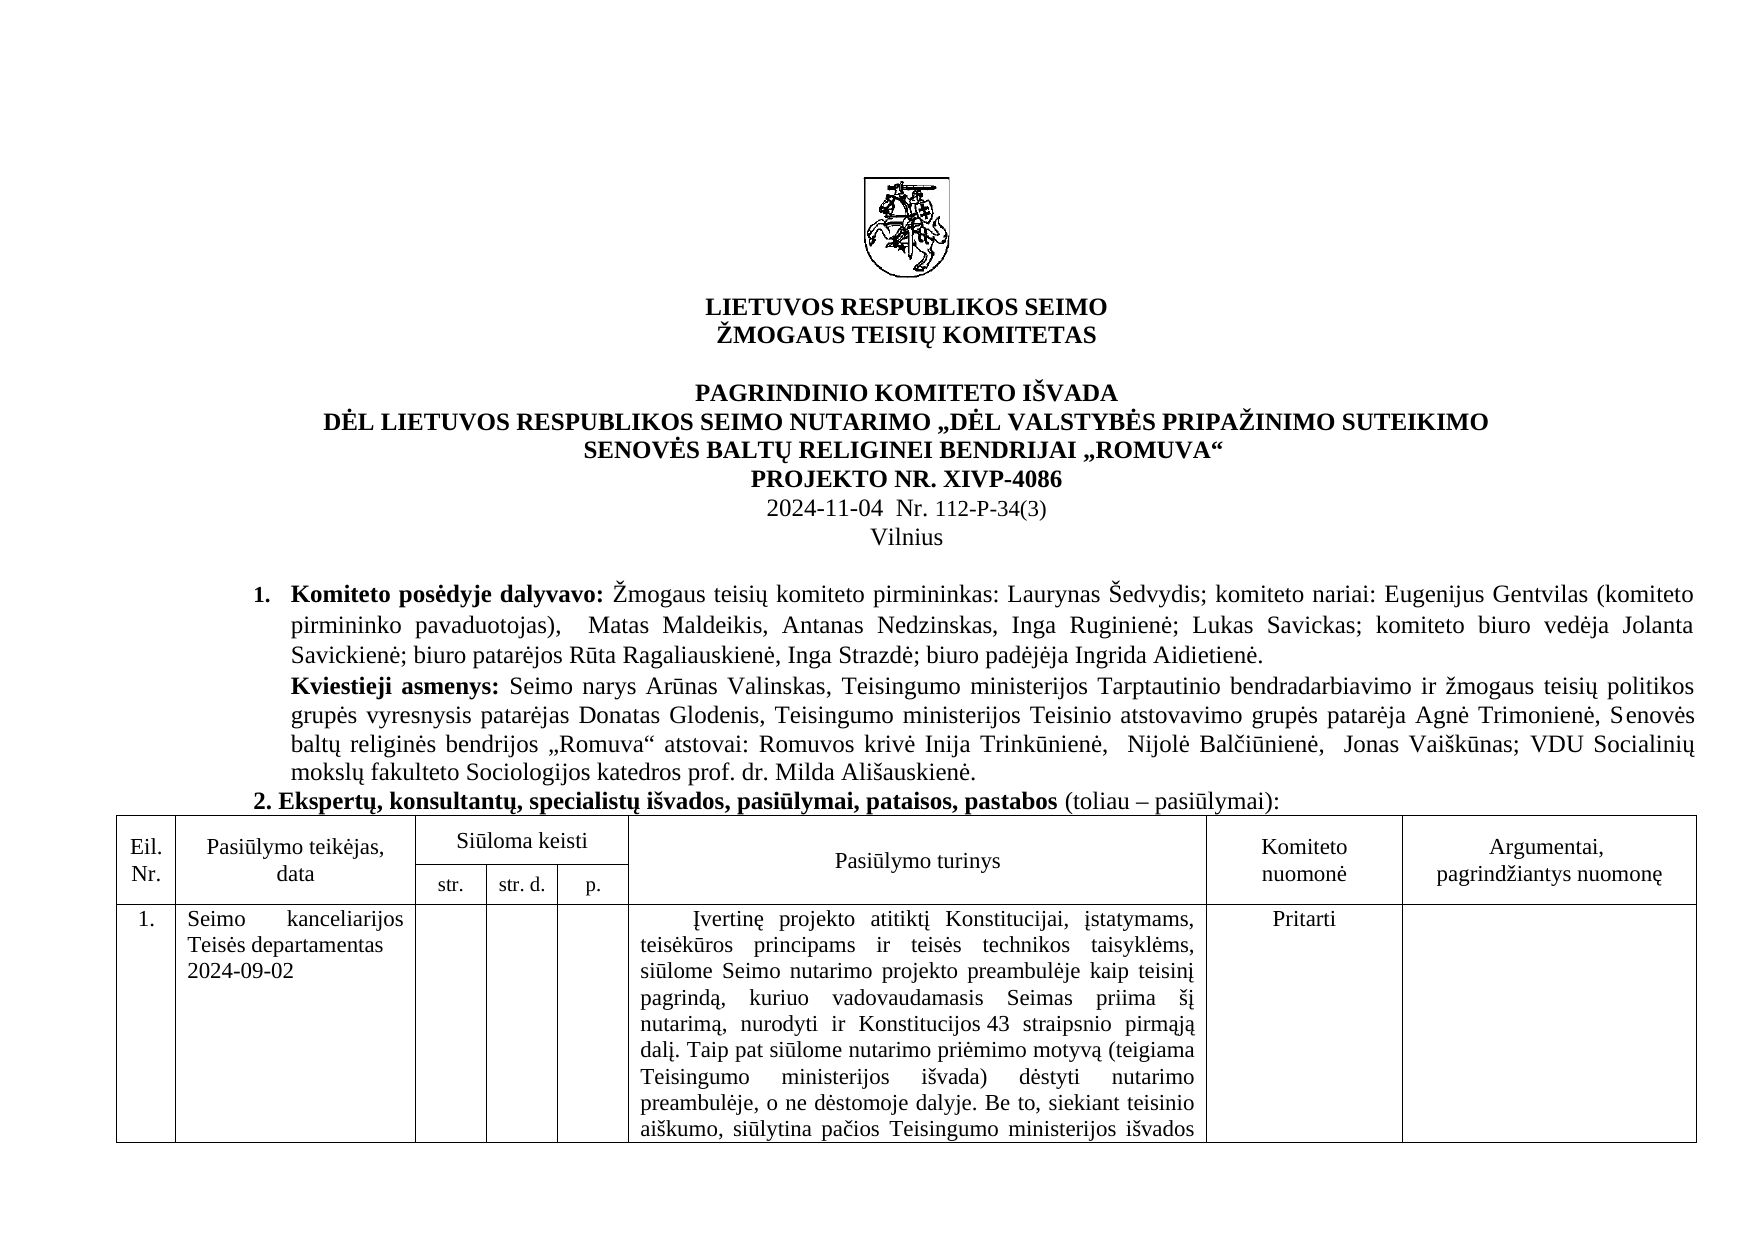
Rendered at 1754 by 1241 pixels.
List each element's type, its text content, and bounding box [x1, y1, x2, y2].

text LIETUVOS RESPUBLIKOS SEIMO [118, 292, 1695, 320]
table_header Pasiūlymo teikėjas, data [176, 816, 415, 904]
subtitle projekto NR. XIVP-4086 [118, 464, 1695, 493]
subtitle PAGRINDINIO KOMITETO IŠVADA [118, 378, 1695, 407]
table_header Eil. Nr. [117, 816, 175, 904]
table_cell [487, 905, 557, 1142]
table_cell p. [558, 865, 628, 904]
table_header Pasiūlymo turinys [629, 816, 1206, 904]
table_cell str. d. [487, 865, 557, 904]
subtitle 2. Ekspertų, konsultantų, specialistų išvados, pasiūlymai, pataisos, pastabos (toliau – pasiūlymai): [118, 786, 1695, 815]
table_header Argumentai, pagrindžiantys nuomonę [1403, 816, 1696, 904]
table_cell str. [416, 865, 486, 904]
subtitle SENOVĖS BALTŲ RELIGINEI BENDRIJAI „ROMUVA“ [118, 435, 1695, 464]
table_cell 1. [117, 905, 175, 1142]
table_cell [1403, 905, 1696, 1142]
table_header Komiteto nuomonė [1207, 816, 1402, 904]
table_cell Pritarti [1207, 905, 1402, 1142]
text ŽMOGAUS TEISIŲ KOMITETAS [118, 320, 1695, 349]
text Vilnius [118, 522, 1695, 550]
table_header Siūloma keisti [416, 816, 628, 864]
table_cell Įvertinę projekto atitiktį Konstitucijai, įstatymams, teisėkūros principams ir teisės technikos taisyklėms, siūlome Seimo nutarimo projekto preambulėje kaip teisinį pagrindą, kuriuo vadovaudamasis Seimas priima šį nutarimą, nurodyti ir Konstitucijos 43 straipsnio pirmąją dalį. Taip pat siūlome nutarimo priėmimo motyvą (teigiama Teisingumo ministerijos išvada) dėstyti nutarimo preambulėje, o ne dėstomoje dalyje. Be to, siekiant teisinio aiškumo, siūlytina pačios Teisingumo ministerijos išvados [629, 905, 1206, 1142]
table_cell [416, 905, 486, 1142]
subtitle DĖL LIETUVOS RESPUBLIKOS SEIMO NUTARIMO „DĖL VALSTYBĖS PRIPAŽINIMO SUTEIKIMO [118, 407, 1695, 435]
table_cell [558, 905, 628, 1142]
table_cell Seimo kanceliarijos Teisės departamentas 2024-09-02 [176, 905, 415, 1142]
text 2024-11-04 Nr. 112-P-34(3) [118, 493, 1695, 522]
list Komiteto posėdyje dalyvavo: Žmogaus teisių komiteto pirmininkas: Laurynas Šedvydis; komiteto nariai: Eugenijus Gentvilas (komiteto pirmininko pavaduotojas), Matas Maldeikis, Antanas Nedzinskas, Inga Ruginienė; Lukas Savickas; komiteto biuro vedėja Jolanta Savickienė; biuro patarėjos Rūta Ragaliauskienė, Inga Strazdė; biuro padėjėja Ingrida Aidietienė. [253, 579, 1695, 669]
text Kviestieji asmenys: Seimo narys Arūnas Valinskas, Teisingumo ministerijos Tarptautinio bendradarbiavimo ir žmogaus teisių politikos grupės vyresnysis patarėjas Donatas Glodenis, Teisingumo ministerijos Teisinio atstovavimo grupės patarėja Agnė Trimonienė, Senovės baltų religinės bendrijos „Romuva“ atstovai: Romuvos krivė Inija Trinkūnienė, Nijolė Balčiūnienė, Jonas Vaiškūnas; VDU Socialinių mokslų fakulteto Sociologijos katedros prof. dr. Milda Ališauskienė. [291, 671, 1695, 786]
